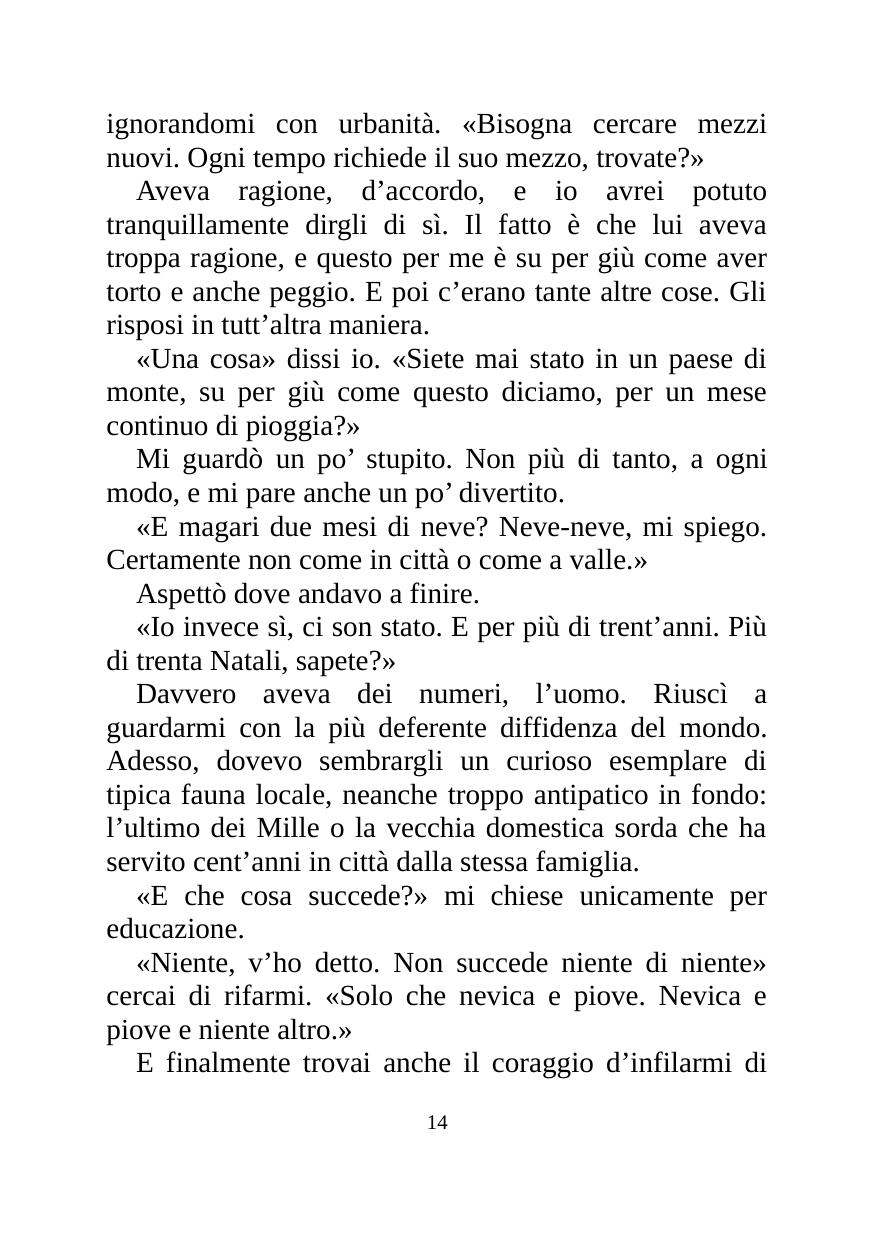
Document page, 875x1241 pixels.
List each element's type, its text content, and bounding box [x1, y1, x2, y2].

text Mi guardò un po’ stupito. Non più di tanto, a ogni modo, e mi pare anche un po’ divertito. [106, 442, 768, 509]
text E finalmente trovai anche il coraggio d’infilarmi di [106, 1045, 768, 1079]
text «Una cosa» dissi io. «Siete mai stato in un paese di monte, su per giù come questo diciamo, per un mese continuo di pioggia?» [106, 341, 768, 442]
text Aveva ragione, d’accordo, e io avrei potuto tranquillamente dirgli di sì. Il fatto è che lui aveva troppa ragione, e questo per me è su per giù come aver torto e anche peggio. E poi c’erano tante altre cose. Gli risposi in tutt’altra maniera. [106, 173, 768, 341]
text «Niente, v’ho detto. Non succede niente di niente» cercai di rifarmi. «Solo che nevica e piove. Nevica e piove e niente altro.» [106, 945, 768, 1045]
text ignorandomi con urbanità. «Bisogna cercare mezzi nuovi. Ogni tempo richiede il suo mezzo, trovate?» [106, 106, 768, 173]
text «E che cosa succede?» mi chiese unicamente per educazione. [106, 878, 768, 945]
text «Io invece sì, ci son stato. E per più di trent’anni. Più di trenta Natali, sapete?» [106, 609, 768, 676]
text «E magari due mesi di neve? Neve-neve, mi spiego. Certamente non come in città o come a valle.» [106, 509, 768, 576]
text Aspettò dove andavo a finire. [106, 576, 768, 609]
text Davvero aveva dei numeri, l’uomo. Riuscì a guardarmi con la più deferente diffidenza del mondo. Adesso, dovevo sembrargli un curioso esemplare di tipica fauna locale, neanche troppo antipatico in fondo: l’ultimo dei Mille o la vecchia domestica sorda che ha servito cent’anni in città dalla stessa famiglia. [106, 676, 768, 878]
